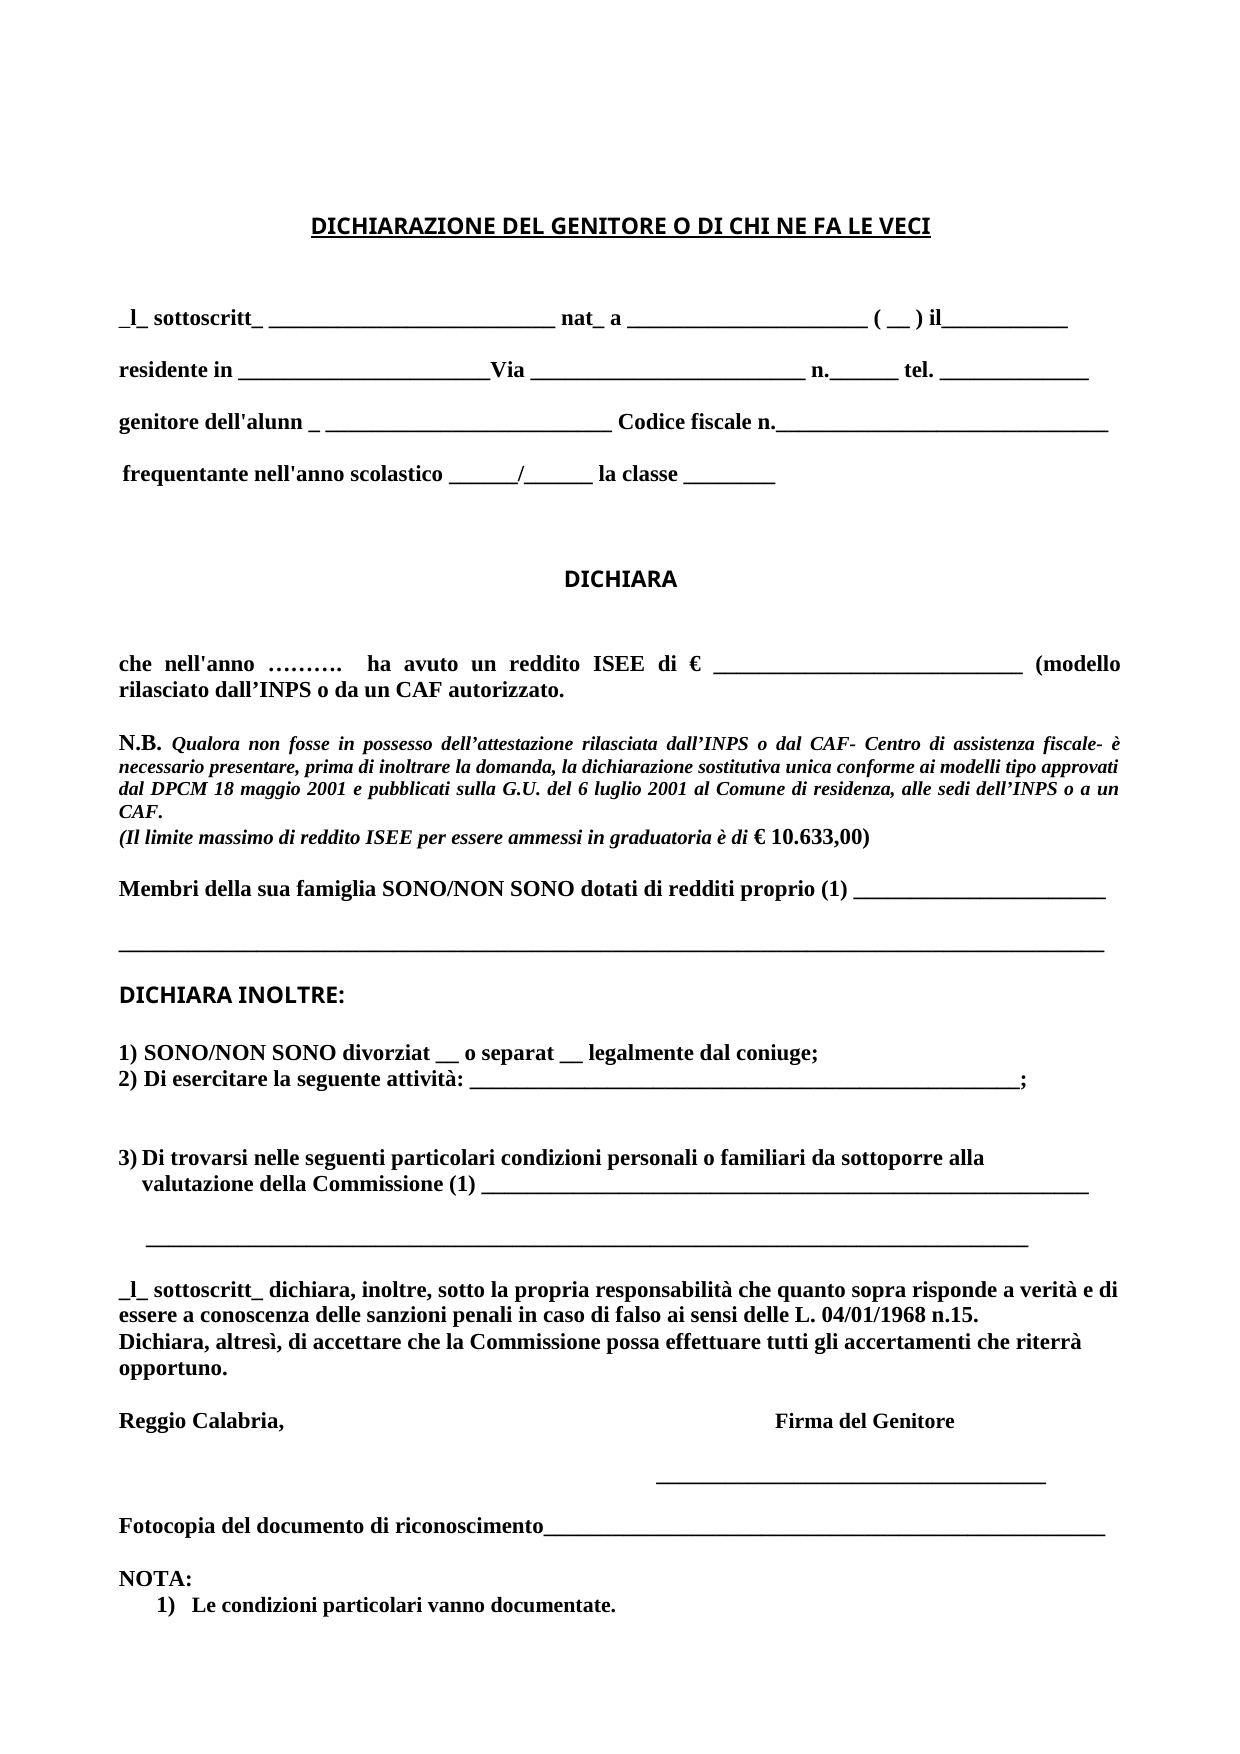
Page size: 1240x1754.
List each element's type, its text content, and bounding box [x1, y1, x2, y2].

text DICHIARA INOLTRE: [119, 979, 1122, 1010]
text frequentante nell'anno scolastico ______/______ la classe ________ [122, 461, 1037, 487]
text _l_ sottoscritt_ dichiara, inoltre, sotto la propria responsabilità che quanto sopra risponde a verità e di essere a conoscenza delle sanzioni penali in caso di falso ai sensi delle L. 04/01/1968 n.15. [119, 1277, 1122, 1328]
text ______________________________________________________________________________________ [119, 928, 1122, 955]
text 1) Le condizioni particolari vanno documentate. [156, 1591, 1122, 1618]
text DICHIARAZIONE DEL GENITORE O DI CHI NE FA LE VECI [118, 210, 1123, 241]
text che nell'anno ………. ha avuto un reddito ISEE di € ___________________________ (modello rilasciato dall’INPS o da un CAF autorizzato. [119, 651, 1122, 702]
text Dichiara, altresì, di accettare che la Commissione possa effettuare tutti gli accertamenti che riterrà opportuno. [119, 1329, 1120, 1380]
text Fotocopia del documento di riconoscimento_________________________________________________ [119, 1512, 1122, 1539]
text __________________________________ [656, 1459, 1122, 1486]
text _____________________________________________________________________________ [146, 1223, 1122, 1249]
text DICHIARA [118, 563, 1123, 594]
text Reggio Calabria, Firma del Genitore [119, 1407, 1122, 1433]
list Di esercitare la seguente attività: ________________________________________________; [118, 1065, 1122, 1091]
text (Il limite massimo di reddito ISEE per essere ammessi in graduatoria è di € 10.633,00) [119, 823, 1122, 849]
text NOTA: [119, 1565, 1122, 1591]
text N.B. Qualora non fosse in possesso dell’attestazione rilasciata dall’INPS o dal CAF- Centro di assistenza fiscale- è necessario presentare, prima di inoltrare la domanda, la dichiarazione sostitutiva unica conforme ai modelli tipo approvati dal DPCM 18 maggio 2001 e pubblicati sulla G.U. del 6 luglio 2001 al Comune di residenza, alle sedi dell’INPS o a un CAF. [119, 729, 1122, 822]
text _l_ sottoscritt_ _________________________ nat_ a _____________________ ( __ ) il___________ residente in ______________________Via ________________________ n.______ tel. _____________ genitore dell'alunn _ _________________________ Codice fiscale n._____________________________ [119, 304, 1114, 434]
list SONO/NON SONO divorziat __ o separat __ legalmente dal coniuge; [118, 1038, 1122, 1065]
text Membri della sua famiglia SONO/NON SONO dotati di redditi proprio (1) ______________________ [119, 876, 1122, 902]
list Di trovarsi nelle seguenti particolari condizioni personali o familiari da sottoporre alla valutazione della Commissione (1) _____________________________________________________ [118, 1145, 1089, 1196]
